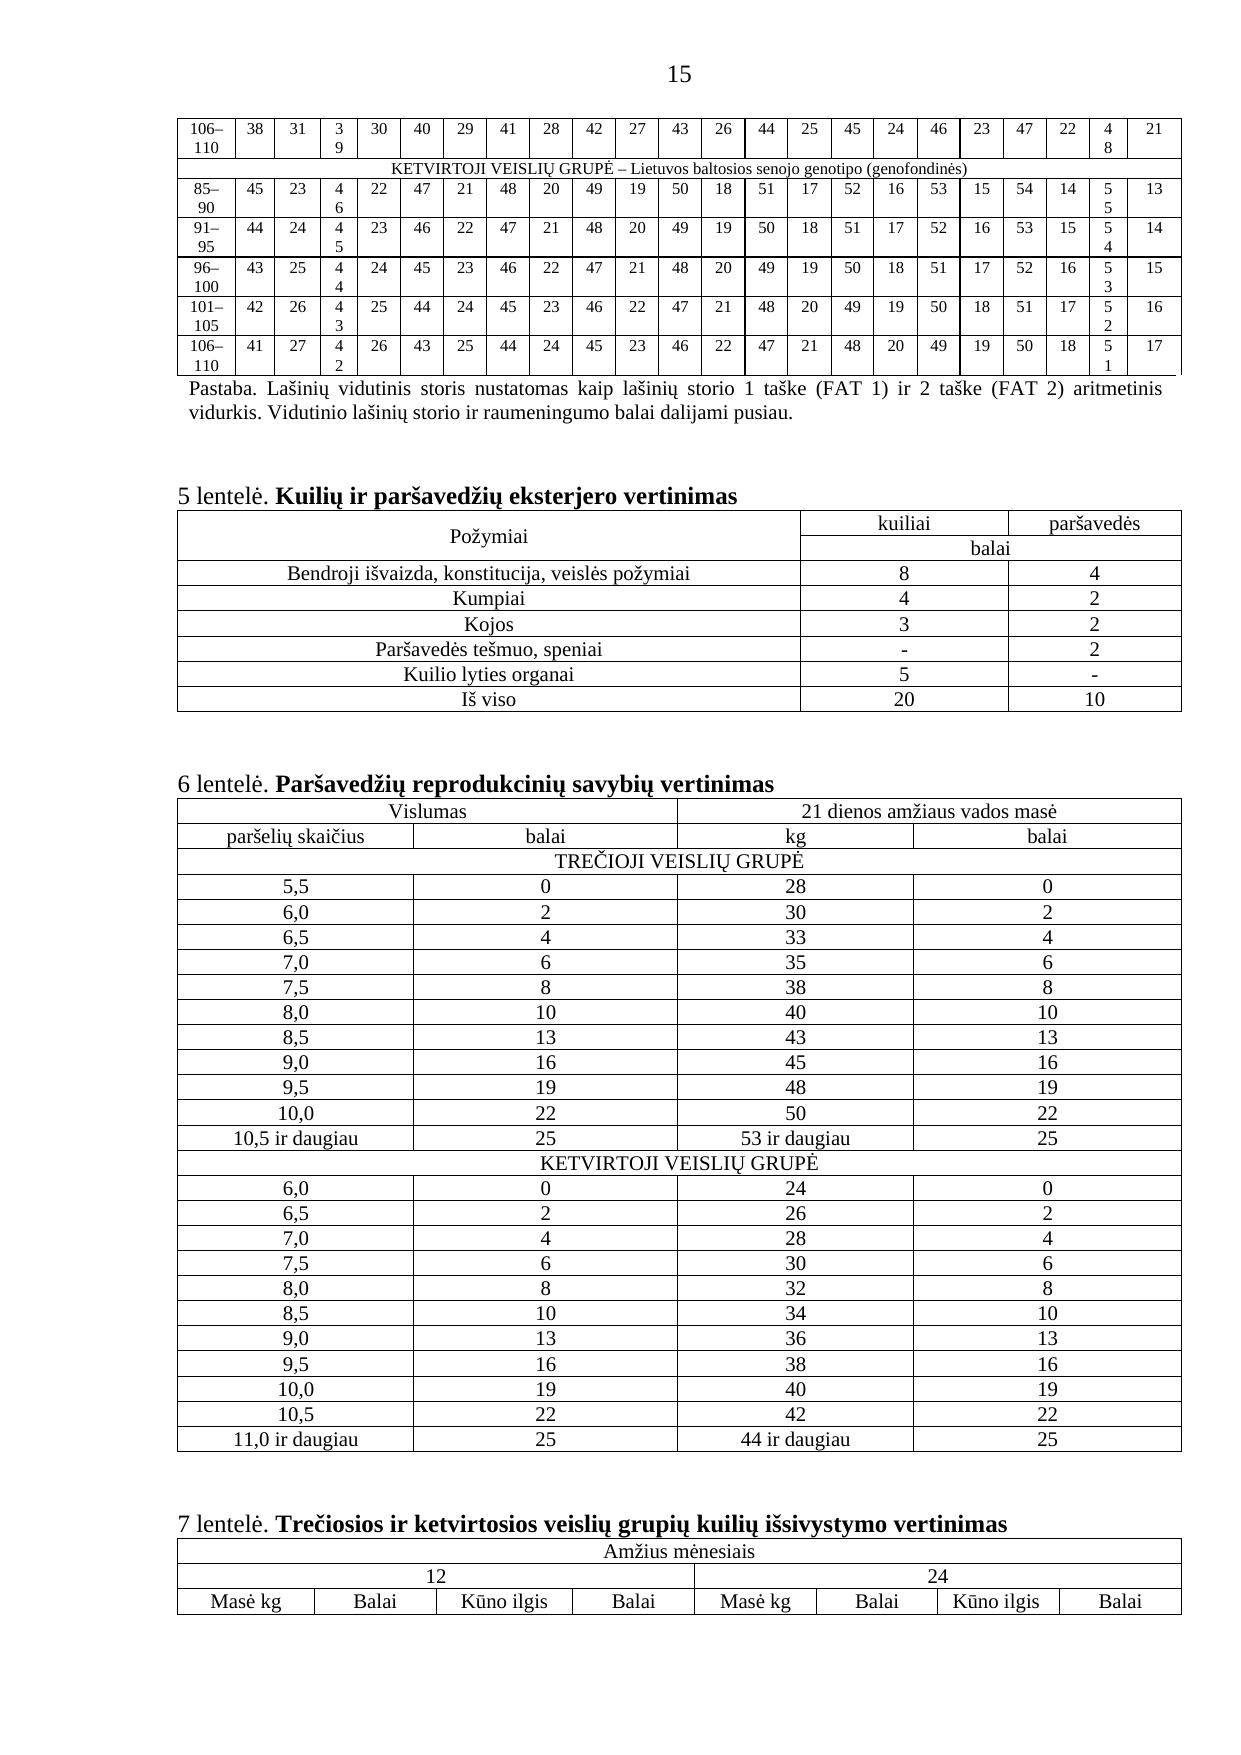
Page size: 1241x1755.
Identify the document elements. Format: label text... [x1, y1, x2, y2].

table_cell 25 [914, 1427, 1181, 1451]
table_cell 53 [1004, 218, 1046, 256]
table_cell 44 [236, 218, 274, 256]
table_cell 46 [487, 258, 529, 296]
table_cell Iš viso [178, 687, 800, 711]
table_cell 30 [678, 1251, 913, 1275]
table_cell 40 [401, 119, 443, 157]
table_cell 22 [702, 336, 744, 374]
table_cell 7,5 [178, 975, 413, 999]
table_cell balai [914, 824, 1181, 848]
table_cell 19 [874, 297, 917, 335]
table_cell 8,5 [178, 1301, 413, 1325]
table_cell 54 [1090, 218, 1127, 256]
table_cell 6,5 [178, 925, 413, 949]
table_cell 48 [573, 218, 615, 256]
table_cell 36 [678, 1326, 913, 1350]
table_cell 23 [530, 297, 572, 335]
table_cell 24 [358, 258, 400, 296]
table_cell 19 [702, 218, 744, 256]
table_cell 23 [444, 258, 486, 296]
table_cell 49 [573, 179, 615, 217]
table_cell 24 [695, 1564, 1181, 1588]
table_cell 48 [1090, 119, 1127, 157]
table_cell 6,0 [178, 1176, 413, 1200]
table_cell 21 [616, 258, 658, 296]
table_cell 52 [1090, 297, 1127, 335]
table_cell 18 [1047, 336, 1089, 374]
table_cell 6 [414, 950, 677, 974]
table_cell 17 [788, 179, 831, 217]
table_cell 47 [659, 297, 701, 335]
table_cell 8,0 [178, 1000, 413, 1024]
table_cell 34 [678, 1301, 913, 1325]
table_cell 8,0 [178, 1276, 413, 1300]
table_cell 42 [678, 1402, 913, 1426]
table_cell 8 [914, 975, 1181, 999]
table_cell Bendroji išvaizda, konstitucija, veislės požymiai [178, 561, 800, 585]
table_cell 8 [801, 561, 1008, 585]
table_cell 15 [961, 179, 1003, 217]
table_cell 54 [1004, 179, 1046, 217]
table_cell 50 [678, 1100, 913, 1124]
table_cell 50 [659, 179, 701, 217]
table_cell 42 [573, 119, 615, 157]
table_cell 4 [914, 925, 1181, 949]
table_cell 47 [487, 218, 529, 256]
table_cell 45 [236, 179, 274, 217]
table_cell 24 [444, 297, 486, 335]
table_cell 48 [659, 258, 701, 296]
table_cell 2 [414, 1201, 677, 1225]
table_cell 45 [487, 297, 529, 335]
table_cell 22 [530, 258, 572, 296]
table_cell 15 [1047, 218, 1089, 256]
table_cell - [801, 637, 1008, 661]
table_cell 10,5 ir daugiau [178, 1126, 413, 1149]
table_cell 9,0 [178, 1050, 413, 1074]
table_cell 10 [414, 1301, 677, 1325]
table_cell 10 [414, 1000, 677, 1024]
table_cell 2 [414, 900, 677, 924]
table_cell 8 [914, 1276, 1181, 1300]
table_cell 14 [1047, 179, 1089, 217]
table_cell 4 [414, 925, 677, 949]
table_cell 47 [746, 336, 787, 374]
table_cell 28 [530, 119, 572, 157]
table_header Vislumas [178, 799, 677, 823]
table_cell Kuilio lyties organai [178, 662, 800, 686]
table_cell 10 [1009, 687, 1181, 711]
table_cell 46 [401, 218, 443, 256]
table_cell 20 [702, 258, 744, 296]
table_cell Balai [573, 1589, 694, 1613]
table_cell 8 [414, 1276, 677, 1300]
table_cell 7,0 [178, 950, 413, 974]
table_cell 6 [414, 1251, 677, 1275]
table_cell 23 [616, 336, 658, 374]
table_cell 53 [1090, 258, 1127, 296]
table_cell 23 [358, 218, 400, 256]
table_cell 0 [914, 875, 1181, 898]
table_cell balai [414, 824, 677, 848]
table_cell 49 [918, 336, 959, 374]
table_cell 42 [321, 336, 357, 374]
table_cell 10,0 [178, 1377, 413, 1401]
table_cell 46 [573, 297, 615, 335]
table_cell 17 [874, 218, 917, 256]
table_cell 16 [914, 1050, 1181, 1074]
table_cell 45 [678, 1050, 913, 1074]
table_cell 18 [702, 179, 744, 217]
table_cell 16 [1047, 258, 1089, 296]
table_cell 19 [914, 1377, 1181, 1401]
text 6 lentelė. Paršavedžių reprodukcinių savybių vertinimas [177, 769, 1181, 798]
table_cell 10 [914, 1301, 1181, 1325]
table_cell 26 [358, 336, 400, 374]
table_cell 25 [414, 1126, 677, 1149]
table_cell 7,5 [178, 1251, 413, 1275]
table_cell 22 [414, 1402, 677, 1426]
table_cell 20 [616, 218, 658, 256]
table_cell 21 [444, 179, 486, 217]
table_header paršavedės [1009, 511, 1181, 535]
table_cell 19 [961, 336, 1003, 374]
table_cell 49 [659, 218, 701, 256]
table_cell 25 [914, 1126, 1181, 1149]
table_cell Masė kg [178, 1589, 314, 1613]
table_cell 6,5 [178, 1201, 413, 1225]
table_cell 46 [321, 179, 357, 217]
table_cell 29 [444, 119, 486, 157]
table_cell 4 [914, 1226, 1181, 1250]
table_cell 41 [236, 336, 274, 374]
table_cell 40 [678, 1000, 913, 1024]
table_cell 17 [1128, 336, 1181, 374]
table_cell Kojos [178, 611, 800, 636]
table_header kuiliai [801, 511, 1008, 535]
table_cell 2 [1009, 586, 1181, 610]
table_cell 13 [414, 1025, 677, 1049]
table_cell Kumpiai [178, 586, 800, 610]
table_cell 48 [487, 179, 529, 217]
table_cell 22 [414, 1100, 677, 1124]
table_cell 101–105 [178, 297, 235, 335]
table_cell [1176, 375, 1181, 424]
table_cell 13 [1128, 179, 1181, 217]
table_cell 30 [358, 119, 400, 157]
table_cell Kūno ilgis [938, 1589, 1059, 1613]
table_cell 3 [801, 611, 1008, 636]
table_cell 26 [702, 119, 744, 157]
table_cell 11,0 ir daugiau [178, 1427, 413, 1451]
table_cell 18 [788, 218, 831, 256]
table_cell 7,0 [178, 1226, 413, 1250]
table_cell 21 [788, 336, 831, 374]
table_cell 44 ir daugiau [678, 1427, 913, 1451]
table_cell 25 [275, 258, 320, 296]
table_cell 19 [616, 179, 658, 217]
table_cell 6 [914, 950, 1181, 974]
table_cell 44 [401, 297, 443, 335]
table_cell 20 [788, 297, 831, 335]
table_cell 18 [961, 297, 1003, 335]
table_cell 22 [444, 218, 486, 256]
table_cell 0 [414, 875, 677, 898]
table_cell 85–90 [178, 179, 235, 217]
table_cell 43 [401, 336, 443, 374]
table_cell 6 [914, 1251, 1181, 1275]
table_cell 91–95 [178, 218, 235, 256]
table_cell 14 [1128, 218, 1181, 256]
table_cell 5 [801, 662, 1008, 686]
table_cell 16 [914, 1351, 1181, 1376]
table_cell 19 [788, 258, 831, 296]
table_cell 6,0 [178, 900, 413, 924]
table_cell 43 [321, 297, 357, 335]
table_cell 45 [573, 336, 615, 374]
table_cell 20 [801, 687, 1008, 711]
table_cell 33 [678, 925, 913, 949]
table_header Požymiai [178, 511, 800, 560]
table_cell 50 [746, 218, 787, 256]
table_cell 22 [1047, 119, 1089, 157]
table_cell 27 [616, 119, 658, 157]
table_cell 106–110 [178, 336, 235, 374]
table_cell KETVIRTOJI VEISLIŲ GRUPĖ [178, 1151, 1181, 1175]
text 5 lentelė. Kuilių ir paršavedžių eksterjero vertinimas [177, 481, 1181, 510]
table_cell 24 [678, 1176, 913, 1200]
table_cell - [1009, 662, 1181, 686]
table_cell 13 [914, 1025, 1181, 1049]
table_cell 10,0 [178, 1100, 413, 1124]
table_cell 22 [914, 1100, 1181, 1124]
table_cell 38 [236, 119, 274, 157]
table_cell 35 [678, 950, 913, 974]
table_cell 53 [918, 179, 959, 217]
table_cell 48 [832, 336, 873, 374]
table_cell 12 [178, 1564, 694, 1588]
table_cell 45 [321, 218, 357, 256]
table_cell 23 [961, 119, 1003, 157]
table_cell 10,5 [178, 1402, 413, 1426]
table_cell 16 [414, 1050, 677, 1074]
table_cell 25 [444, 336, 486, 374]
table_cell 43 [678, 1025, 913, 1049]
table_cell 19 [414, 1377, 677, 1401]
table_cell 21 [1128, 119, 1181, 157]
table_cell 49 [746, 258, 787, 296]
table_cell 8,5 [178, 1025, 413, 1049]
table_cell 51 [832, 218, 873, 256]
table_cell Pastaba. Lašinių vidutinis storis nustatomas kaip lašinių storio 1 taške (FAT 1) ir 2 taške (FAT 2) aritmetinis vidurkis. Vidutinio lašinių storio ir raumeningumo balai dalijami pusiau. [177, 376, 1176, 424]
table_cell 9,5 [178, 1075, 413, 1099]
table_cell 28 [678, 1226, 913, 1250]
table_header 21 dienos amžiaus vados masė [678, 799, 1181, 823]
table_cell 44 [487, 336, 529, 374]
table_cell 45 [401, 258, 443, 296]
table_cell 15 [1128, 258, 1181, 296]
table_cell 25 [788, 119, 831, 157]
table_cell 21 [530, 218, 572, 256]
table_cell KETVIRTOJI VEISLIŲ GRUPĖ – Lietuvos baltosios senojo genotipo (genofondinės) [178, 159, 1181, 178]
table_cell 32 [678, 1276, 913, 1300]
table_cell 46 [918, 119, 959, 157]
table_cell 22 [914, 1402, 1181, 1426]
table_cell 51 [918, 258, 959, 296]
table_cell paršelių skaičius [178, 824, 413, 848]
table_cell 51 [746, 179, 787, 217]
table_cell 26 [678, 1201, 913, 1225]
table_cell 52 [1004, 258, 1046, 296]
table_cell 31 [275, 119, 320, 157]
table_cell 51 [1090, 336, 1127, 374]
table_cell 23 [275, 179, 320, 217]
table_cell 46 [659, 336, 701, 374]
table_cell 96–100 [178, 258, 235, 296]
table_cell 24 [874, 119, 917, 157]
table_cell 48 [746, 297, 787, 335]
table_cell 106–110 [178, 119, 235, 157]
table_cell 25 [414, 1427, 677, 1451]
table_cell 2 [1009, 611, 1181, 636]
table_cell 55 [1090, 179, 1127, 217]
table_cell 22 [358, 179, 400, 217]
table_cell 18 [874, 258, 917, 296]
table_cell 43 [659, 119, 701, 157]
table_cell 2 [914, 900, 1181, 924]
table_cell 50 [918, 297, 959, 335]
table_cell 4 [1009, 561, 1181, 585]
table_cell 47 [401, 179, 443, 217]
table_cell kg [678, 824, 913, 848]
table_cell 30 [678, 900, 913, 924]
table_cell 20 [530, 179, 572, 217]
table_cell 43 [236, 258, 274, 296]
table_cell 47 [573, 258, 615, 296]
table_cell 16 [1128, 297, 1181, 335]
table_cell 49 [832, 297, 873, 335]
table_cell 25 [358, 297, 400, 335]
table_cell 16 [961, 218, 1003, 256]
table_cell 9,0 [178, 1326, 413, 1350]
table_cell 16 [414, 1351, 677, 1376]
table_cell 5,5 [178, 875, 413, 898]
table_cell balai [801, 536, 1181, 560]
table_cell 50 [1004, 336, 1046, 374]
table_cell Masė kg [695, 1589, 816, 1613]
table_cell Paršavedės tešmuo, speniai [178, 637, 800, 661]
table_header Amžius mėnesiais [178, 1539, 1181, 1563]
table_cell 19 [914, 1075, 1181, 1099]
table_cell 42 [236, 297, 274, 335]
table_cell 28 [678, 875, 913, 898]
table_cell 53 ir daugiau [678, 1126, 913, 1149]
table_cell 52 [832, 179, 873, 217]
table_cell 17 [961, 258, 1003, 296]
table_cell 13 [914, 1326, 1181, 1350]
table_cell Kūno ilgis [437, 1589, 572, 1613]
table_cell 47 [1004, 119, 1046, 157]
table_cell 44 [746, 119, 787, 157]
table_cell 10 [914, 1000, 1181, 1024]
table_cell 0 [414, 1176, 677, 1200]
table_cell 2 [914, 1201, 1181, 1225]
table_cell 8 [414, 975, 677, 999]
table_cell 50 [832, 258, 873, 296]
table_cell 40 [678, 1377, 913, 1401]
table_cell TREČIOJI VEISLIŲ GRUPĖ [178, 849, 1181, 873]
table_cell 16 [874, 179, 917, 217]
table_cell 48 [678, 1075, 913, 1099]
table_cell 44 [321, 258, 357, 296]
table_cell 51 [1004, 297, 1046, 335]
table_cell Balai [315, 1589, 436, 1613]
table_cell 52 [918, 218, 959, 256]
table_cell 38 [678, 975, 913, 999]
table_cell 26 [275, 297, 320, 335]
table_cell 2 [1009, 637, 1181, 661]
table_cell 39 [321, 119, 357, 157]
table_cell 24 [530, 336, 572, 374]
table_cell 27 [275, 336, 320, 374]
table_cell 9,5 [178, 1351, 413, 1376]
table_cell 22 [616, 297, 658, 335]
table_cell 21 [702, 297, 744, 335]
table_cell 17 [1047, 297, 1089, 335]
table_cell 19 [414, 1075, 677, 1099]
text 7 lentelė. Trečiosios ir ketvirtosios veislių grupių kuilių išsivystymo vertinimas [177, 1509, 1181, 1538]
table_cell 13 [414, 1326, 677, 1350]
table_cell 45 [832, 119, 873, 157]
table_cell 0 [914, 1176, 1181, 1200]
table_cell 38 [678, 1351, 913, 1376]
table_cell 4 [801, 586, 1008, 610]
table_cell 4 [414, 1226, 677, 1250]
table_cell 20 [874, 336, 917, 374]
table_cell Balai [817, 1589, 937, 1613]
table_cell 41 [487, 119, 529, 157]
table_cell 24 [275, 218, 320, 256]
table_cell Balai [1060, 1589, 1181, 1613]
